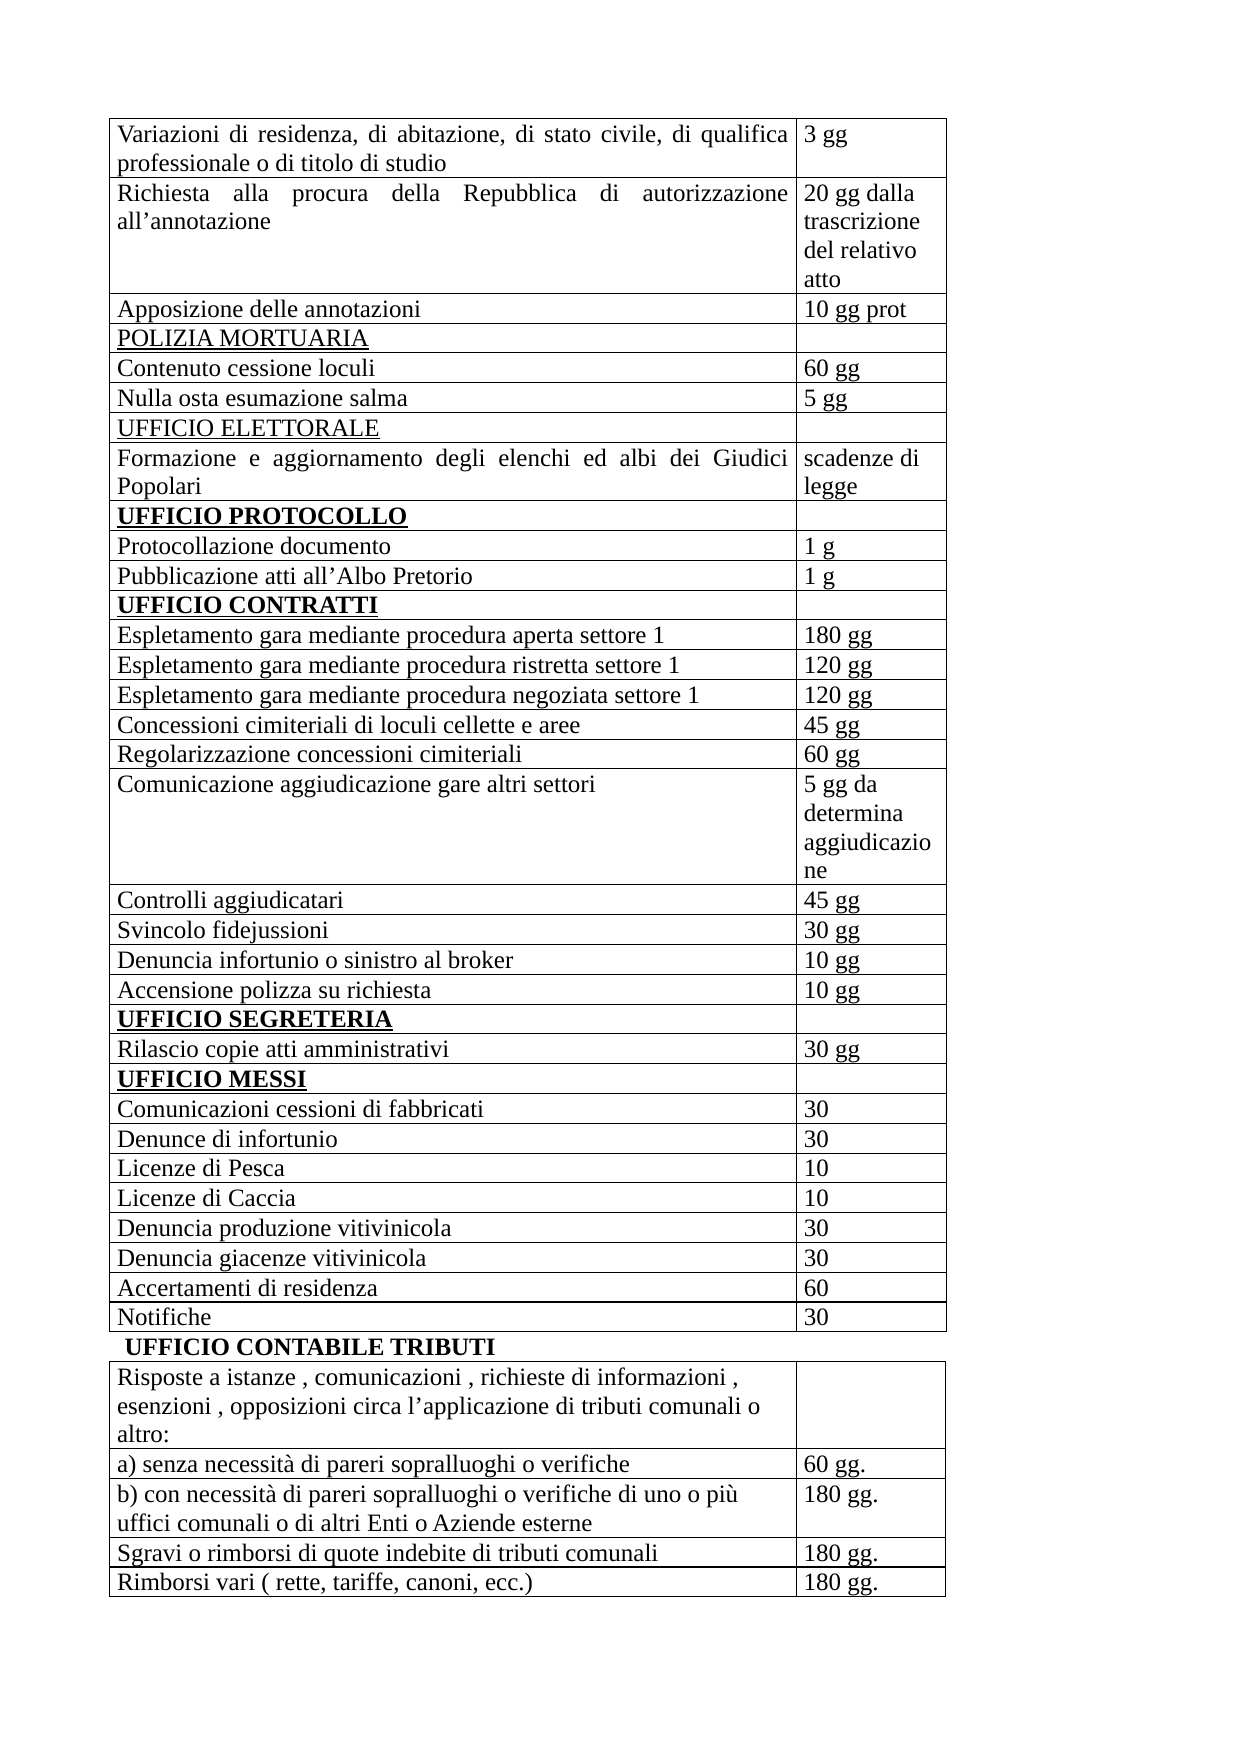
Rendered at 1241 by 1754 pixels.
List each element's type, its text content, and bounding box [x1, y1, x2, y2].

table_cell Apposizione delle annotazioni [110, 294, 796, 322]
table_cell 1 g [797, 561, 946, 589]
table_cell Sgravi o rimborsi di quote indebite di tributi comunali [110, 1538, 796, 1566]
table_cell Variazioni di residenza, di abitazione, di stato civile, di qualifica professionale o di titolo di studio [110, 119, 796, 177]
table_cell Licenze di Pesca [110, 1154, 796, 1182]
table_cell 60 gg [797, 353, 946, 382]
table_cell Comunicazione aggiudicazione gare altri settori [110, 769, 796, 884]
table_cell Comunicazioni cessioni di fabbricati [110, 1094, 796, 1123]
table_cell 5 gg [797, 383, 946, 412]
table_cell Regolarizzazione concessioni cimiteriali [110, 740, 796, 768]
table_cell 180 gg. [797, 1479, 945, 1537]
table_cell 45 gg [797, 885, 946, 914]
table_cell Svincolo fidejussioni [110, 915, 796, 944]
table_cell 60 gg. [797, 1449, 945, 1478]
table_cell 60 [797, 1273, 946, 1301]
table_cell [797, 501, 946, 530]
table_header Risposte a istanze , comunicazioni , richieste di informazioni , esenzioni , opposizioni circa l’applicazione di tributi comunali o altro: [110, 1362, 796, 1448]
table_cell 5 gg da determina aggiudicazione [797, 769, 946, 884]
table_cell 1 g [797, 531, 946, 560]
table_cell [797, 324, 946, 352]
table_cell UFFICIO SEGRETERIA [110, 1005, 796, 1033]
text UFFICIO CONTABILE TRIBUTI [118, 1332, 1122, 1361]
table_cell 30 [797, 1243, 946, 1272]
table_cell Notifiche [110, 1303, 796, 1331]
table_header [797, 1362, 945, 1448]
table_cell [797, 591, 946, 619]
table_cell Rilascio copie atti amministrativi [110, 1034, 796, 1063]
table_cell Espletamento gara mediante procedura aperta settore 1 [110, 620, 796, 649]
table_cell Richiesta alla procura della Repubblica di autorizzazione all’annotazione [110, 178, 796, 293]
table_cell 30 [797, 1303, 946, 1331]
table_cell b) con necessità di pareri sopralluoghi o verifiche di uno o più uffici comunali o di altri Enti o Aziende esterne [110, 1479, 796, 1537]
table_cell 10 [797, 1154, 946, 1182]
table_cell Accensione polizza su richiesta [110, 975, 796, 1003]
table_cell 180 gg. [797, 1538, 945, 1566]
table_cell Controlli aggiudicatari [110, 885, 796, 914]
table_cell 30 [797, 1124, 946, 1152]
table_cell 20 gg dalla trascrizione del relativo atto [797, 178, 946, 293]
table_cell 10 [797, 1183, 946, 1212]
table_cell 120 gg [797, 680, 946, 709]
table_cell 60 gg [797, 740, 946, 768]
table_cell Denuncia giacenze vitivinicola [110, 1243, 796, 1272]
table_cell Espletamento gara mediante procedura ristretta settore 1 [110, 650, 796, 679]
table_cell scadenze di legge [797, 443, 946, 500]
table_cell 30 gg [797, 1034, 946, 1063]
table_cell Protocollazione documento [110, 531, 796, 560]
table_cell Accertamenti di residenza [110, 1273, 796, 1301]
table_cell Formazione e aggiornamento degli elenchi ed albi dei Giudici Popolari [110, 443, 796, 500]
table_cell [797, 1064, 946, 1093]
table_cell 10 gg [797, 945, 946, 974]
table_cell Nulla osta esumazione salma [110, 383, 796, 412]
table_cell UFFICIO ELETTORALE [110, 413, 796, 442]
table_cell [797, 1005, 946, 1033]
table_cell POLIZIA MORTUARIA [110, 324, 796, 352]
table_cell 3 gg [797, 119, 946, 177]
table_cell Concessioni cimiteriali di loculi cellette e aree [110, 710, 796, 738]
table_cell 30 gg [797, 915, 946, 944]
table_cell UFFICIO MESSI [110, 1064, 796, 1093]
table_cell 180 gg. [797, 1568, 945, 1596]
table_cell 10 gg prot [797, 294, 946, 322]
table_cell UFFICIO PROTOCOLLO [110, 501, 796, 530]
table_cell 45 gg [797, 710, 946, 738]
table_cell 180 gg [797, 620, 946, 649]
table_cell UFFICIO CONTRATTI [110, 591, 796, 619]
table_cell Denuncia produzione vitivinicola [110, 1213, 796, 1242]
table_cell Denunce di infortunio [110, 1124, 796, 1152]
table_cell Contenuto cessione loculi [110, 353, 796, 382]
table_cell 120 gg [797, 650, 946, 679]
table_cell 30 [797, 1213, 946, 1242]
table_cell [797, 413, 946, 442]
table_cell Licenze di Caccia [110, 1183, 796, 1212]
table_cell 10 gg [797, 975, 946, 1003]
table_cell 30 [797, 1094, 946, 1123]
table_cell Espletamento gara mediante procedura negoziata settore 1 [110, 680, 796, 709]
table_cell Rimborsi vari ( rette, tariffe, canoni, ecc.) [110, 1568, 796, 1596]
table_cell Denuncia infortunio o sinistro al broker [110, 945, 796, 974]
table_cell Pubblicazione atti all’Albo Pretorio [110, 561, 796, 589]
table_cell a) senza necessità di pareri sopralluoghi o verifiche [110, 1449, 796, 1478]
